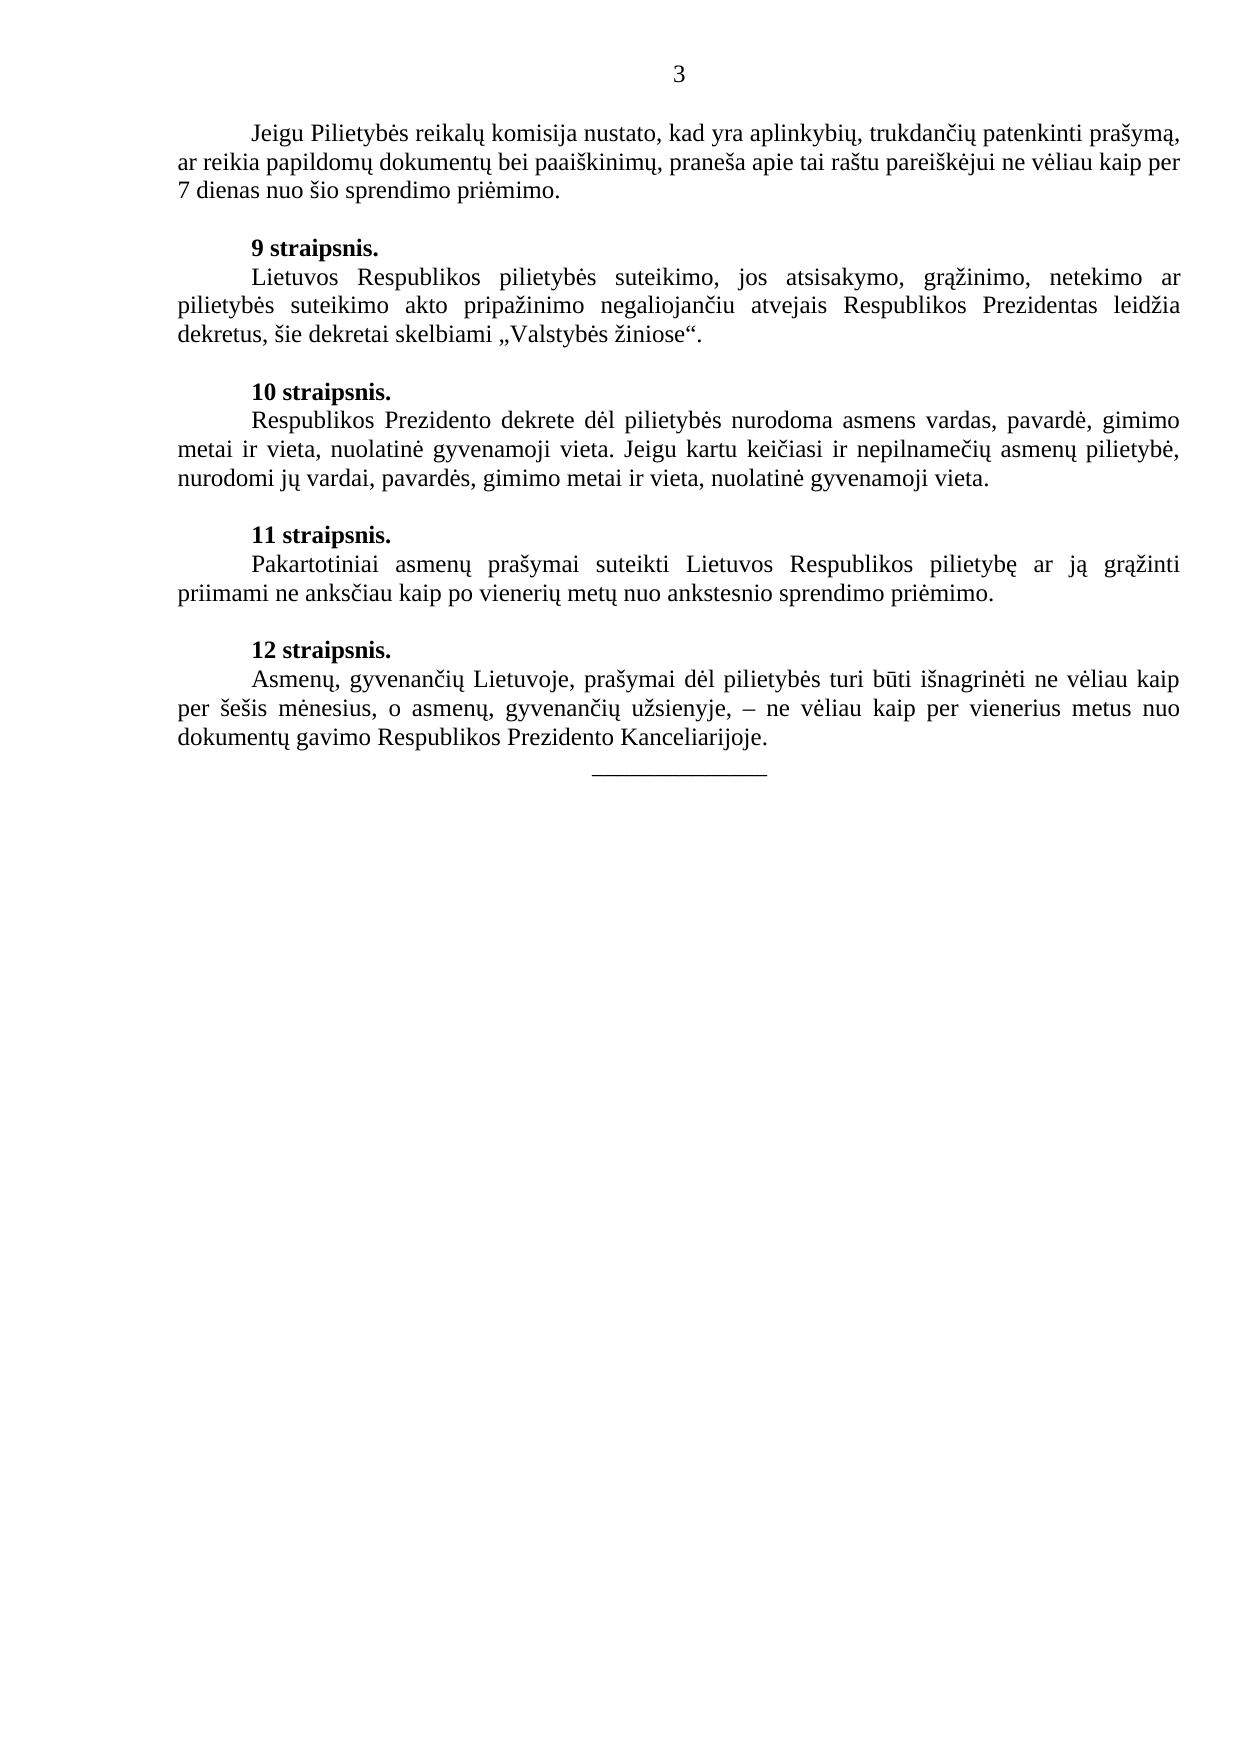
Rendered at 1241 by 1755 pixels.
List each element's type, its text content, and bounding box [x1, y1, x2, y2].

text Respublikos Prezidento dekrete dėl pilietybės nurodoma asmens vardas, pavardė, gimimo metai ir vieta, nuolatinė gyvenamoji vieta. Jeigu kartu keičiasi ir nepilnamečių asmenų pilietybė, nurodomi jų vardai, pavardės, gimimo metai ir vieta, nuolatinė gyvenamoji vieta. [177, 406, 1181, 492]
text Lietuvos Respublikos pilietybės suteikimo, jos atsisakymo, grąžinimo, netekimo ar pilietybės suteikimo akto pripažinimo negaliojančiu atvejais Respublikos Prezidentas leidžia dekretus, šie dekretai skelbiami „Valstybės žiniose“. [177, 262, 1181, 348]
text 9 straipsnis. [177, 233, 1181, 262]
text Pakartotiniai asmenų prašymai suteikti Lietuvos Respublikos pilietybę ar ją grąžinti priimami ne anksčiau kaip po vienerių metų nuo ankstesnio sprendimo priėmimo. [177, 549, 1181, 607]
text 11 straipsnis. [177, 521, 1181, 549]
text 12 straipsnis. [177, 636, 1181, 664]
text Asmenų, gyvenančių Lietuvoje, prašymai dėl pilietybės turi būti išnagrinėti ne vėliau kaip per šešis mėnesius, o asmenų, gyvenančių užsienyje, – ne vėliau kaip per vienerius metus nuo dokumentų gavimo Respublikos Prezidento Kanceliarijoje. [177, 664, 1181, 751]
text ______________ [177, 751, 1181, 779]
text Jeigu Pilietybės reikalų komisija nustato, kad yra aplinkybių, trukdančių patenkinti prašymą, ar reikia papildomų dokumentų bei paaiškinimų, praneša apie tai raštu pareiškėjui ne vėliau kaip per 7 dienas nuo šio sprendimo priėmimo. [177, 118, 1181, 204]
text 10 straipsnis. [177, 377, 1181, 406]
